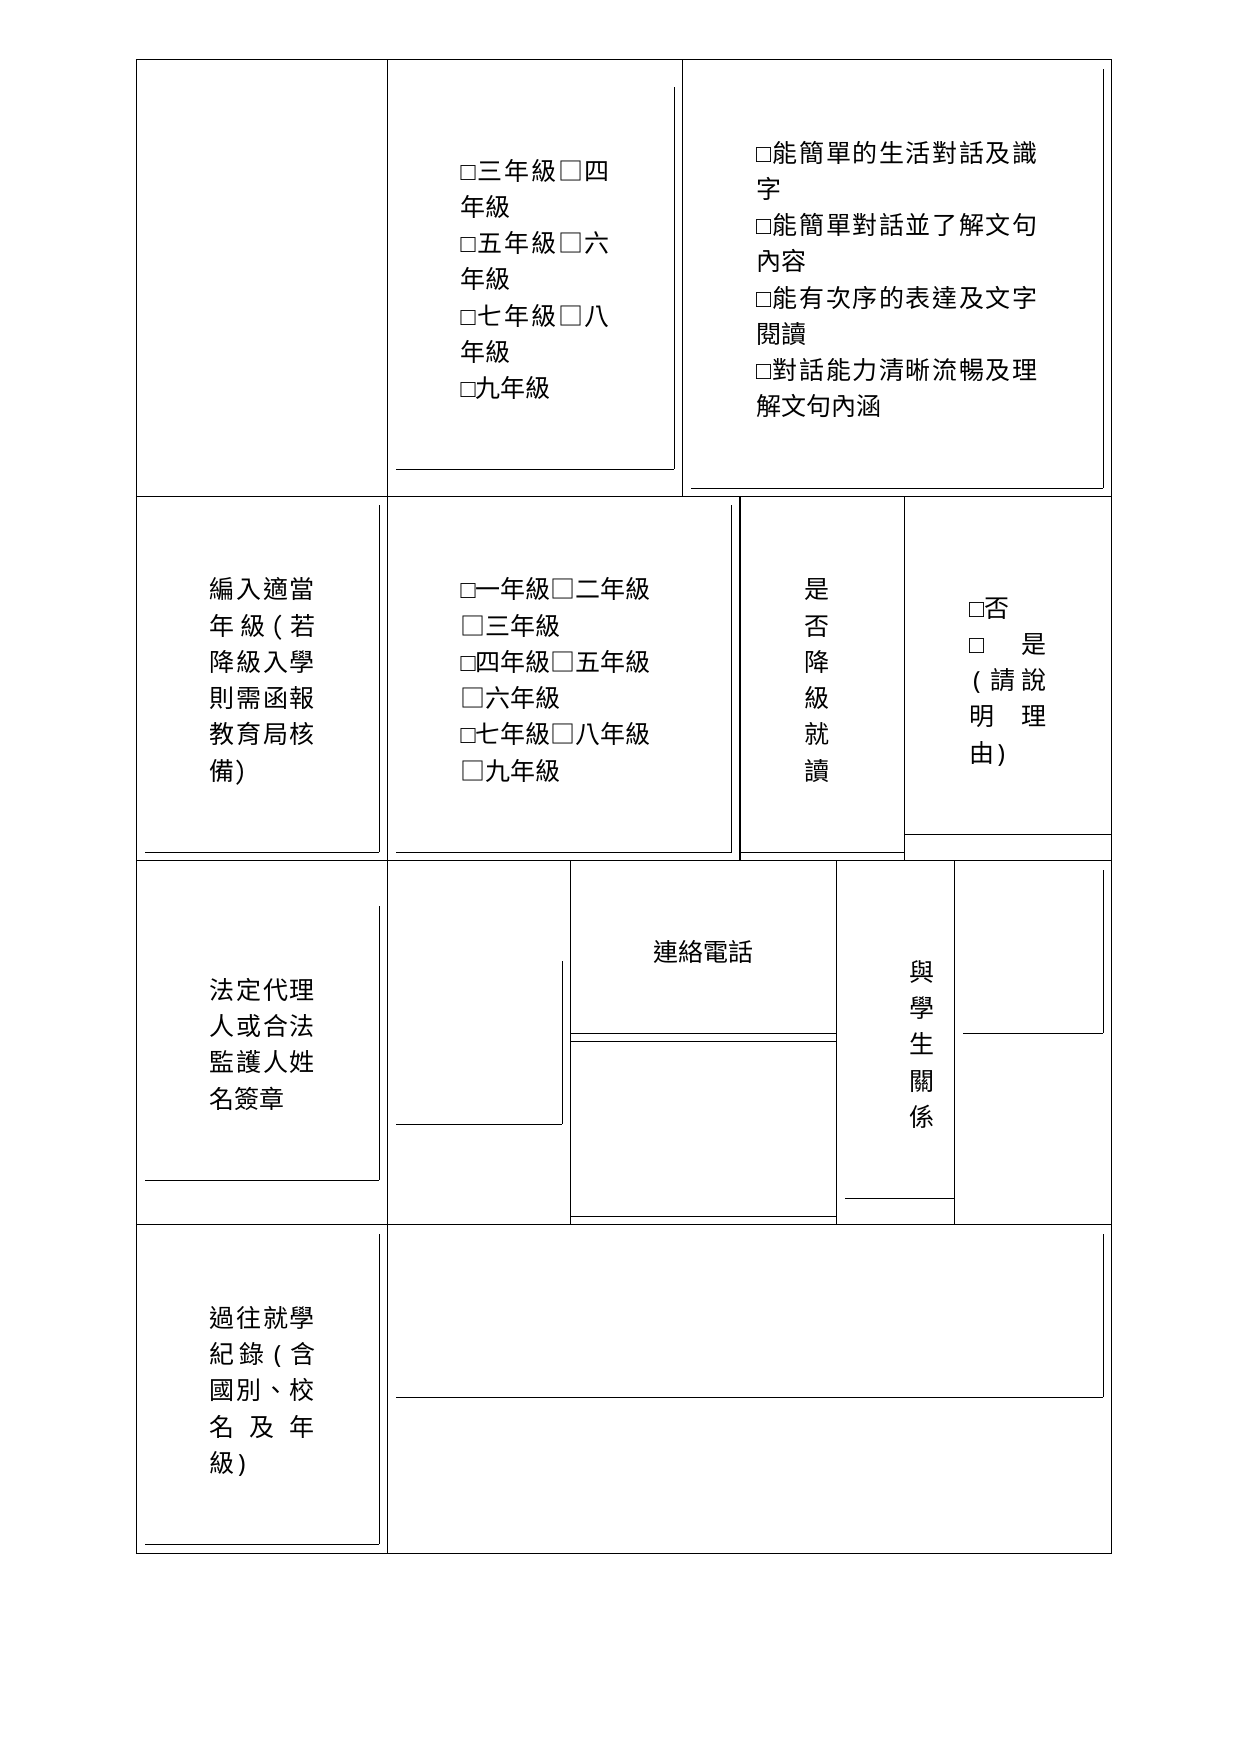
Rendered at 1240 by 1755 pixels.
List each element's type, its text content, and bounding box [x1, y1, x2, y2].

table_cell 是否降級就讀 [741, 497, 904, 852]
table_cell [388, 861, 570, 1224]
table_cell [388, 1225, 1111, 1552]
table_cell [955, 861, 1111, 1224]
table_cell 與學生 關係 [837, 861, 954, 1224]
table_cell [905, 835, 1111, 860]
table_cell □一年級□二年級□三年級 □四年級□五年級□六年級 □七年級□八年級□九年級 [388, 497, 739, 860]
table_cell 過往就學紀錄(含國別、校名及年級) [137, 1225, 387, 1552]
table_cell □三年級□四年級 □五年級□六年級 □七年級□八年級 □九年級 [388, 60, 682, 496]
table_cell 法定代理人或合法監護人姓名簽章 [137, 861, 387, 1224]
table_cell 連絡電話 [571, 861, 836, 1033]
table_cell 編入適當年級(若降級入學則需函報教育局核備) [137, 497, 387, 860]
table_cell [137, 60, 387, 496]
table_cell □否 □是(請說明理由) [905, 497, 1111, 834]
table_cell [571, 1034, 836, 1041]
table_cell [741, 853, 904, 860]
table_cell □能簡單的生活對話及識字 □能簡單對話並了解文句內容 □能有次序的表達及文字閱讀 □對話能力清晰流暢及理解文句內涵 [683, 60, 1111, 496]
table_cell [571, 1042, 836, 1216]
table_cell [571, 1217, 836, 1224]
